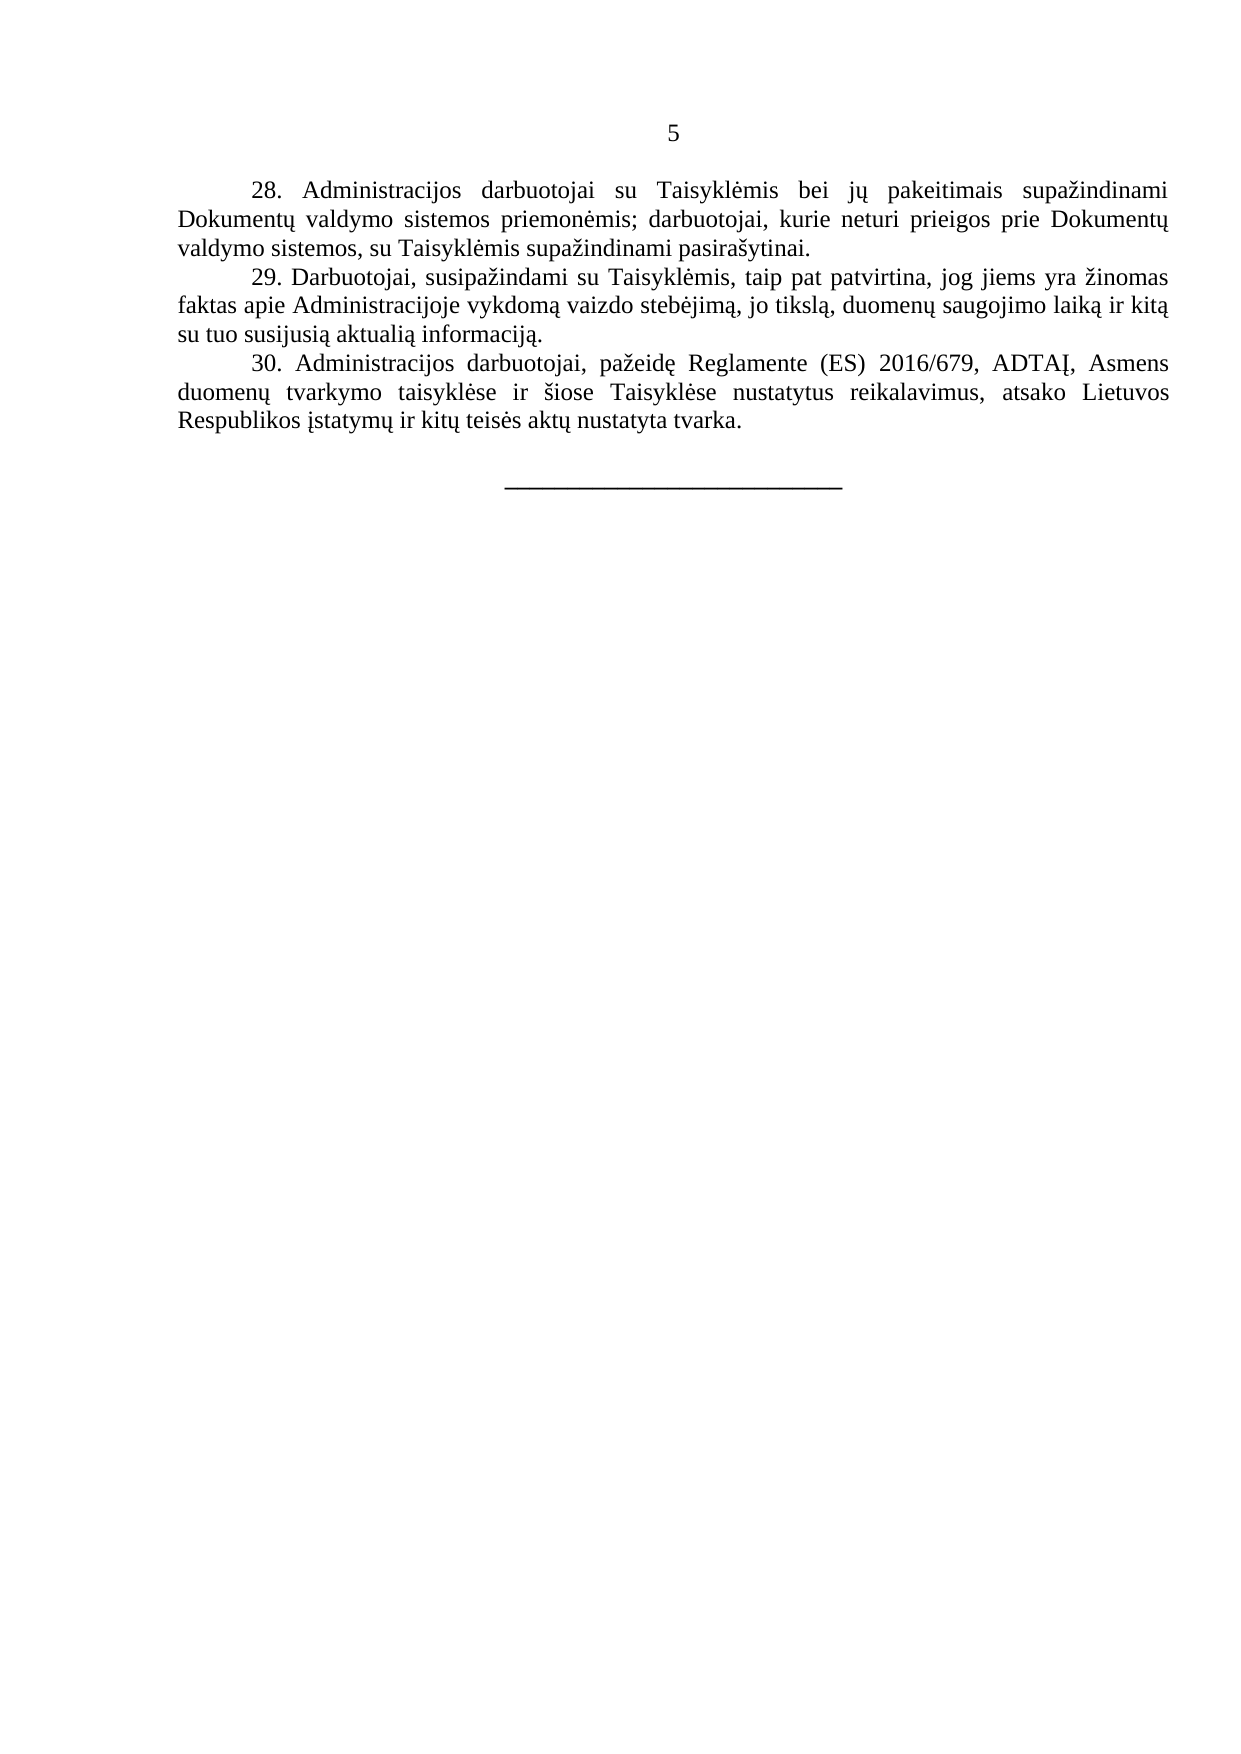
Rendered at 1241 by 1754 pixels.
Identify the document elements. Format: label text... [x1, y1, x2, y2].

text 29. Darbuotojai, susipažindami su Taisyklėmis, taip pat patvirtina, jog jiems yra žinomas faktas apie Administracijoje vykdomą vaizdo stebėjimą, jo tikslą, duomenų saugojimo laiką ir kitą su tuo susijusią aktualią informaciją. [177, 262, 1169, 348]
text ___________________________ [177, 463, 1169, 492]
text 30. Administracijos darbuotojai, pažeidę Reglamente (ES) 2016/679, ADTAĮ, Asmens duomenų tvarkymo taisyklėse ir šiose Taisyklėse nustatytus reikalavimus, atsako Lietuvos Respublikos įstatymų ir kitų teisės aktų nustatyta tvarka. [177, 348, 1169, 434]
text 28. Administracijos darbuotojai su Taisyklėmis bei jų pakeitimais supažindinami Dokumentų valdymo sistemos priemonėmis; darbuotojai, kurie neturi prieigos prie Dokumentų valdymo sistemos, su Taisyklėmis supažindinami pasirašytinai. [177, 176, 1169, 262]
